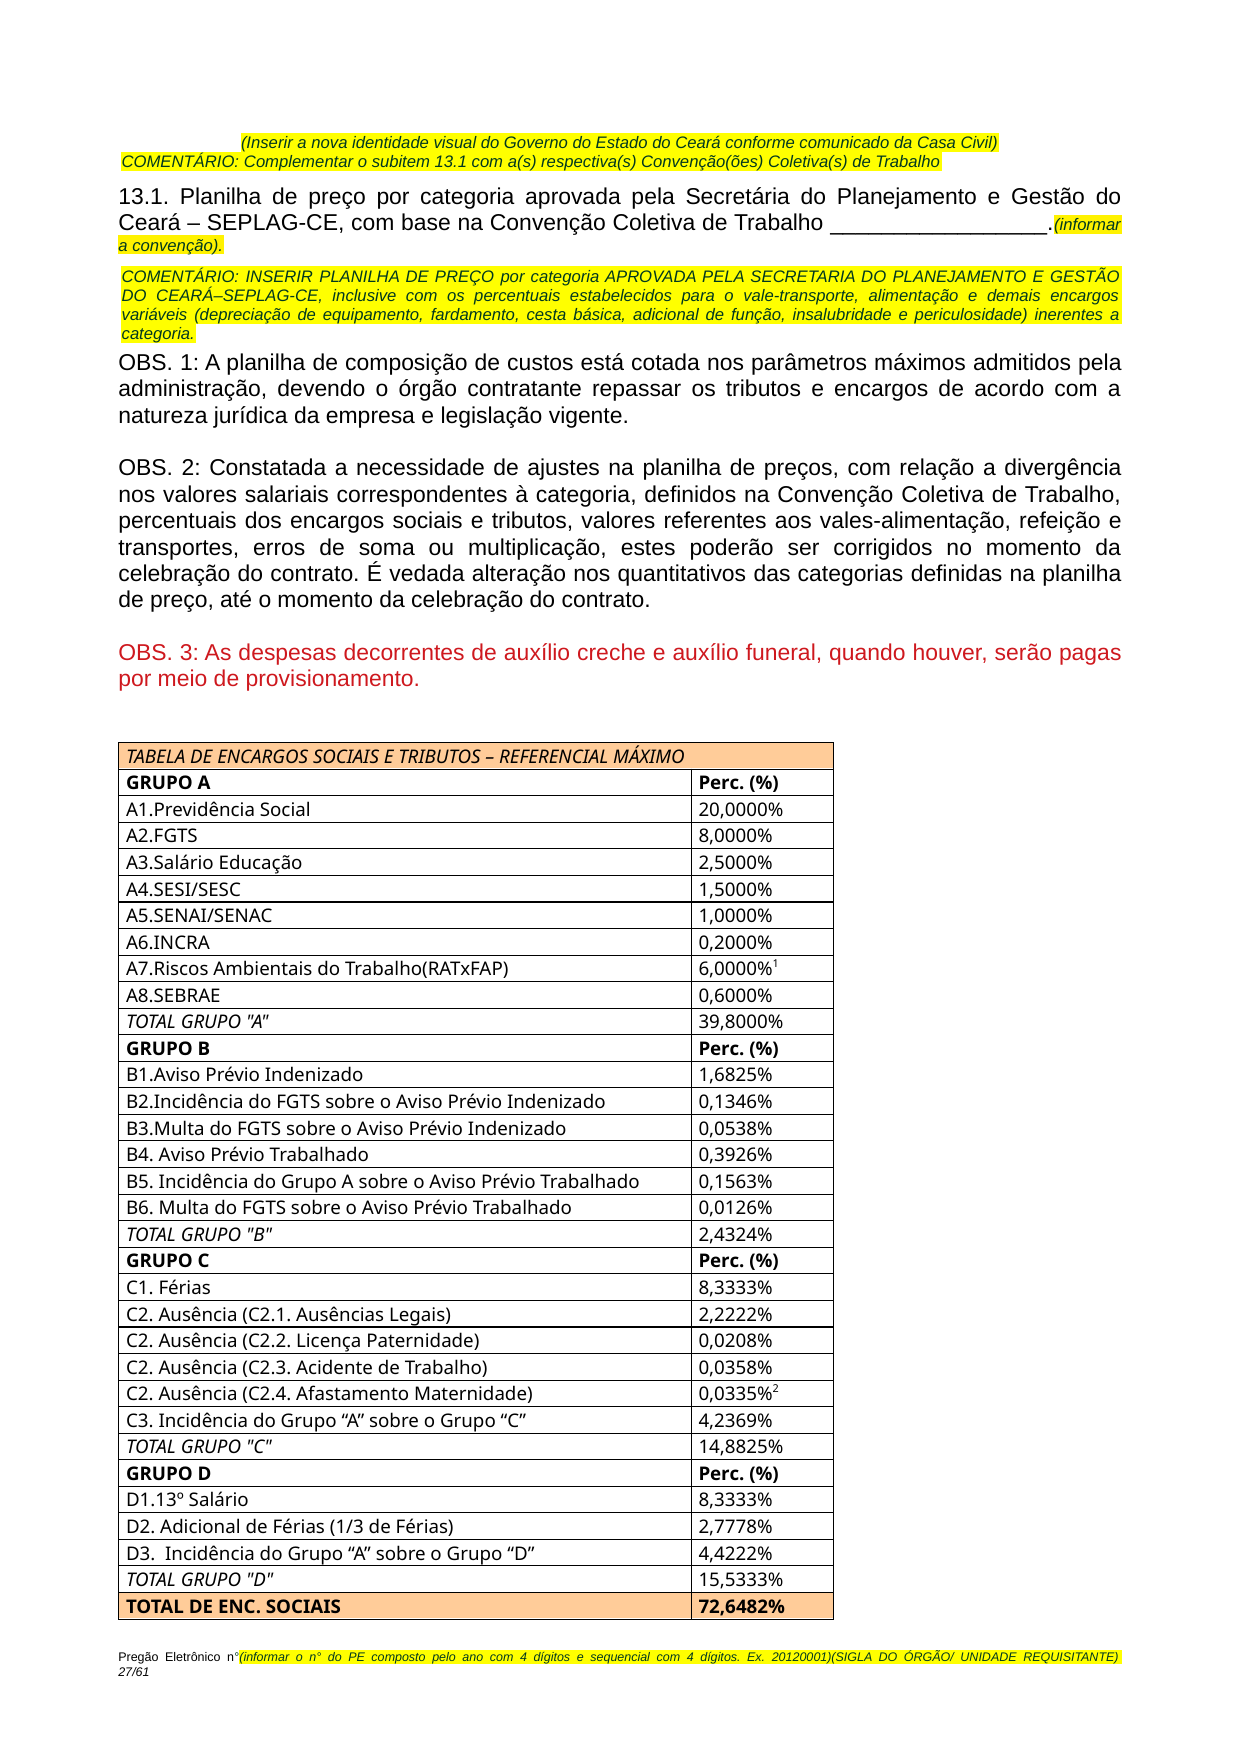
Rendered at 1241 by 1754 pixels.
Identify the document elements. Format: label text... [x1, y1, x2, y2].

table_cell 0,0358% [692, 1354, 833, 1379]
table_cell B6. Multa do FGTS sobre o Aviso Prévio Trabalhado [119, 1195, 691, 1220]
table_cell C1. Férias [119, 1274, 691, 1300]
table_cell B5. Incidência do Grupo A sobre o Aviso Prévio Trabalhado [119, 1168, 691, 1193]
table_cell A2.FGTS [119, 823, 691, 848]
table_cell A8.SEBRAE [119, 982, 691, 1008]
table_cell TOTAL DE ENC. SOCIAIS [119, 1593, 691, 1618]
table_cell GRUPO A [119, 770, 691, 795]
table_cell C2. Ausência (C2.4. Afastamento Maternidade) [119, 1381, 691, 1406]
table_cell Perc. (%) [692, 1460, 833, 1486]
text OBS. 2: Constatada a necessidade de ajustes na planilha de preços, com relação a divergência nos valores salariais correspondentes à categoria, definidos na Convenção Coletiva de Trabalho, percentuais dos encargos sociais e tributos, valores referentes aos vales-alimentação, refeição e transportes, erros de soma ou multiplicação, estes poderão ser corrigidos no momento da celebração do contrato. É vedada alteração nos quantitativos das categorias definidas na planilha de preço, até o momento da celebração do contrato. [118, 454, 1122, 612]
table_cell 0,1346% [692, 1088, 833, 1114]
table_cell GRUPO D [119, 1460, 691, 1486]
table_cell 20,0000% [692, 796, 833, 822]
table_cell C2. Ausência (C2.1. Ausências Legais) [119, 1301, 691, 1326]
table_cell D3. Incidência do Grupo “A” sobre o Grupo “D” [119, 1540, 691, 1565]
table_cell 2,7778% [692, 1513, 833, 1539]
table_cell 1,6825% [692, 1062, 833, 1087]
table_cell 1,5000% [692, 876, 833, 901]
table_cell 0,0335%2 [692, 1381, 833, 1406]
table_cell 0,0208% [692, 1328, 833, 1353]
table_cell Perc. (%) [692, 1248, 833, 1273]
table_cell TOTAL GRUPO "C" [119, 1434, 691, 1459]
table_cell A6.INCRA [119, 929, 691, 954]
text COMENTÁRIO: INSERIR PLANILHA DE PREÇO por categoria APROVADA PELA SECRETARIA DO PLANEJAMENTO E GESTÃO DO CEARÁ–SEPLAG-CE, inclusive com os percentuais estabelecidos para o vale-transporte, alimentação e demais encargos variáveis (depreciação de equipamento, fardamento, cesta básica, adicional de função, insalubridade e periculosidade) inerentes a categoria. [121, 266, 1122, 343]
text 13.1. Planilha de preço por categoria aprovada pela Secretária do Planejamento e Gestão do Ceará – SEPLAG-CE, com base na Convenção Coletiva de Trabalho _________________.(informar a convenção). [118, 183, 1122, 254]
table_cell 0,2000% [692, 929, 833, 954]
table_cell GRUPO B [119, 1035, 691, 1061]
table_header TABELA DE ENCARGOS SOCIAIS E TRIBUTOS – REFERENCIAL MÁXIMO [119, 743, 833, 768]
table_cell A1.Previdência Social [119, 796, 691, 822]
table_cell 14,8825% [692, 1434, 833, 1459]
table_cell D1.13º Salário [119, 1487, 691, 1512]
table_cell 72,6482% [692, 1593, 833, 1618]
table_cell B4. Aviso Prévio Trabalhado [119, 1141, 691, 1167]
table_cell A3.Salário Educação [119, 849, 691, 875]
text COMENTÁRIO: Complementar o subitem 13.1 com a(s) respectiva(s) Convenção(ões) Coletiva(s) de Trabalho [121, 152, 1122, 171]
table_cell Perc. (%) [692, 770, 833, 795]
table_cell A5.SENAI/SENAC [119, 903, 691, 928]
table_cell 8,3333% [692, 1487, 833, 1512]
table_cell 0,0538% [692, 1115, 833, 1140]
table_cell 8,3333% [692, 1274, 833, 1300]
table_cell B2.Incidência do FGTS sobre o Aviso Prévio Indenizado [119, 1088, 691, 1114]
table_cell 2,4324% [692, 1221, 833, 1247]
table_cell C2. Ausência (C2.2. Licença Paternidade) [119, 1328, 691, 1353]
table_cell 0,0126% [692, 1195, 833, 1220]
table_cell Perc. (%) [692, 1035, 833, 1061]
text OBS. 1: A planilha de composição de custos está cotada nos parâmetros máximos admitidos pela administração, devendo o órgão contratante repassar os tributos e encargos de acordo com a natureza jurídica da empresa e legislação vigente. [118, 349, 1122, 428]
table_cell B3.Multa do FGTS sobre o Aviso Prévio Indenizado [119, 1115, 691, 1140]
table_cell TOTAL GRUPO "A" [119, 1009, 691, 1034]
table_cell B1.Aviso Prévio Indenizado [119, 1062, 691, 1087]
table_cell 4,4222% [692, 1540, 833, 1565]
table_cell A7.Riscos Ambientais do Trabalho(RATxFAP) [119, 956, 691, 981]
table_cell C3. Incidência do Grupo “A” sobre o Grupo “C” [119, 1407, 691, 1433]
table_cell 2,2222% [692, 1301, 833, 1326]
table_cell 6,0000%1 [692, 956, 833, 981]
table_cell GRUPO C [119, 1248, 691, 1273]
table_cell 2,5000% [692, 849, 833, 875]
text OBS. 3: As despesas decorrentes de auxílio creche e auxílio funeral, quando houver, serão pagas por meio de provisionamento. [118, 639, 1122, 692]
table_cell 0,3926% [692, 1141, 833, 1167]
table_cell A4.SESI/SESC [119, 876, 691, 901]
table_cell 39,8000% [692, 1009, 833, 1034]
table_cell C2. Ausência (C2.3. Acidente de Trabalho) [119, 1354, 691, 1379]
table_cell 4,2369% [692, 1407, 833, 1433]
table_cell 0,6000% [692, 982, 833, 1008]
table_cell TOTAL GRUPO "D" [119, 1566, 691, 1592]
table_cell 0,1563% [692, 1168, 833, 1193]
table_cell 1,0000% [692, 903, 833, 928]
table_cell D2. Adicional de Férias (1/3 de Férias) [119, 1513, 691, 1539]
table_cell 8,0000% [692, 823, 833, 848]
table_cell TOTAL GRUPO "B" [119, 1221, 691, 1247]
table_cell 15,5333% [692, 1566, 833, 1592]
